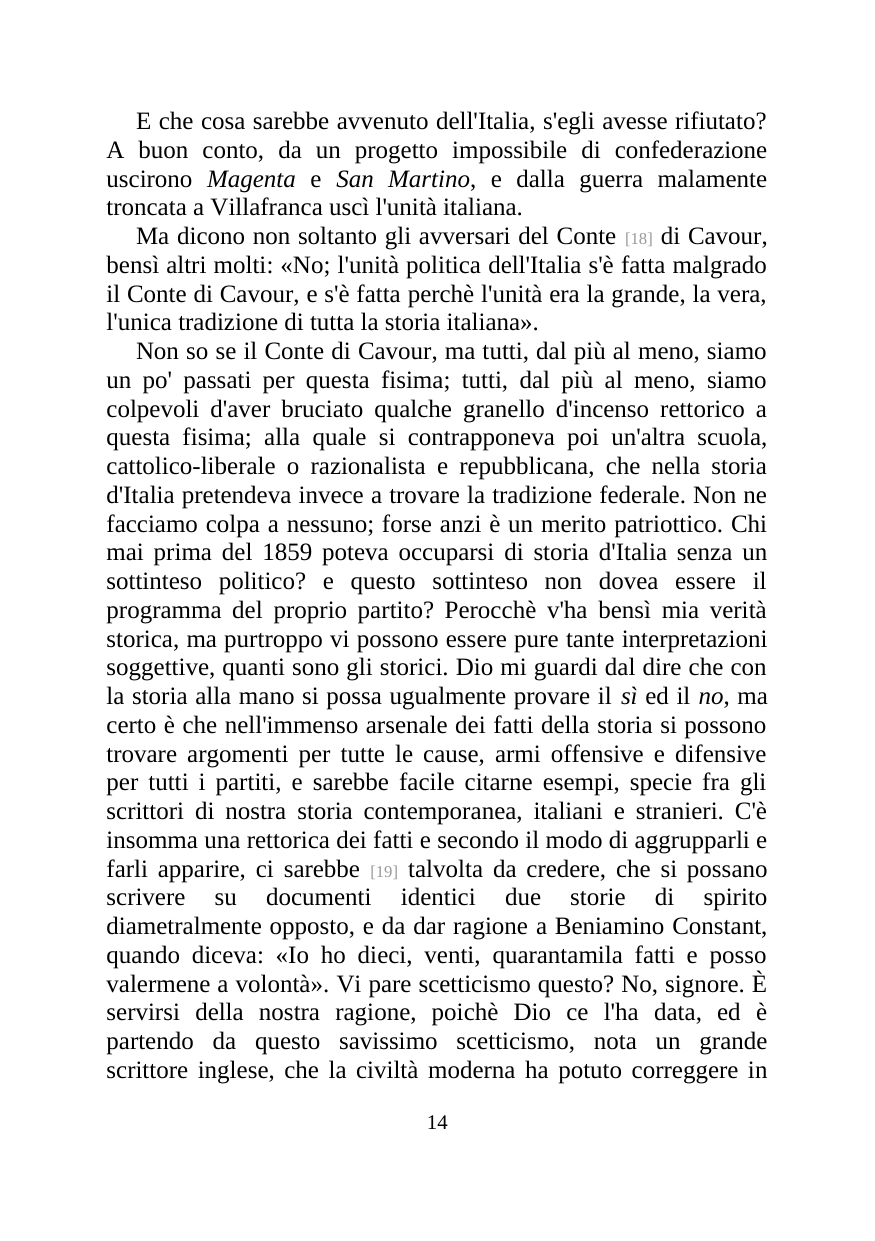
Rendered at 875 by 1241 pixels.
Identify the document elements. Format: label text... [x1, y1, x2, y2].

text E che cosa sarebbe avvenuto dell'Italia, s'egli avesse rifiutato? A buon conto, da un progetto impossibile di confederazione uscirono Magenta e San Martino, e dalla guerra malamente troncata a Villafranca uscì l'unità italiana. [106, 106, 768, 221]
text Non so se il Conte di Cavour, ma tutti, dal più al meno, siamo un po' passati per questa fisima; tutti, dal più al meno, siamo colpevoli d'aver bruciato qualche granello d'incenso rettorico a questa fisima; alla quale si contrapponeva poi un'altra scuola, cattolico-liberale o razionalista e repubblicana, che nella storia d'Italia pretendeva invece a trovare la tradizione federale. Non ne facciamo colpa a nessuno; forse anzi è un merito patriottico. Chi mai prima del 1859 poteva occuparsi di storia d'Italia senza un sottinteso politico? e questo sottinteso non dovea essere il programma del proprio partito? Perocchè v'ha bensì mia verità storica, ma purtroppo vi possono essere pure tante interpretazioni soggettive, quanti sono gli storici. Dio mi guardi dal dire che con la storia alla mano si possa ugualmente provare il sì ed il no, ma certo è che nell'immenso arsenale dei fatti della storia si possono trovare argomenti per tutte le cause, armi offensive e difensive per tutti i partiti, e sarebbe facile citarne esempi, specie fra gli scrittori di nostra storia contemporanea, italiani e stranieri. C'è insomma una rettorica dei fatti e secondo il modo di aggrupparli e farli apparire, ci sarebbe [19] talvolta da credere, che si possano scrivere su documenti identici due storie di spirito diametralmente opposto, e da dar ragione a Beniamino Constant, quando diceva: «Io ho dieci, venti, quarantamila fatti e posso valermene a volontà». Vi pare scetticismo questo? No, signore. È servirsi della nostra ragione, poichè Dio ce l'ha data, ed è partendo da questo savissimo scetticismo, nota un grande scrittore inglese, che la civiltà moderna ha potuto correggere in [106, 336, 768, 1084]
text Ma dicono non soltanto gli avversari del Conte [18] di Cavour, bensì altri molti: «No; l'unità politica dell'Italia s'è fatta malgrado il Conte di Cavour, e s'è fatta perchè l'unità era la grande, la vera, l'unica tradizione di tutta la storia italiana». [106, 221, 768, 336]
